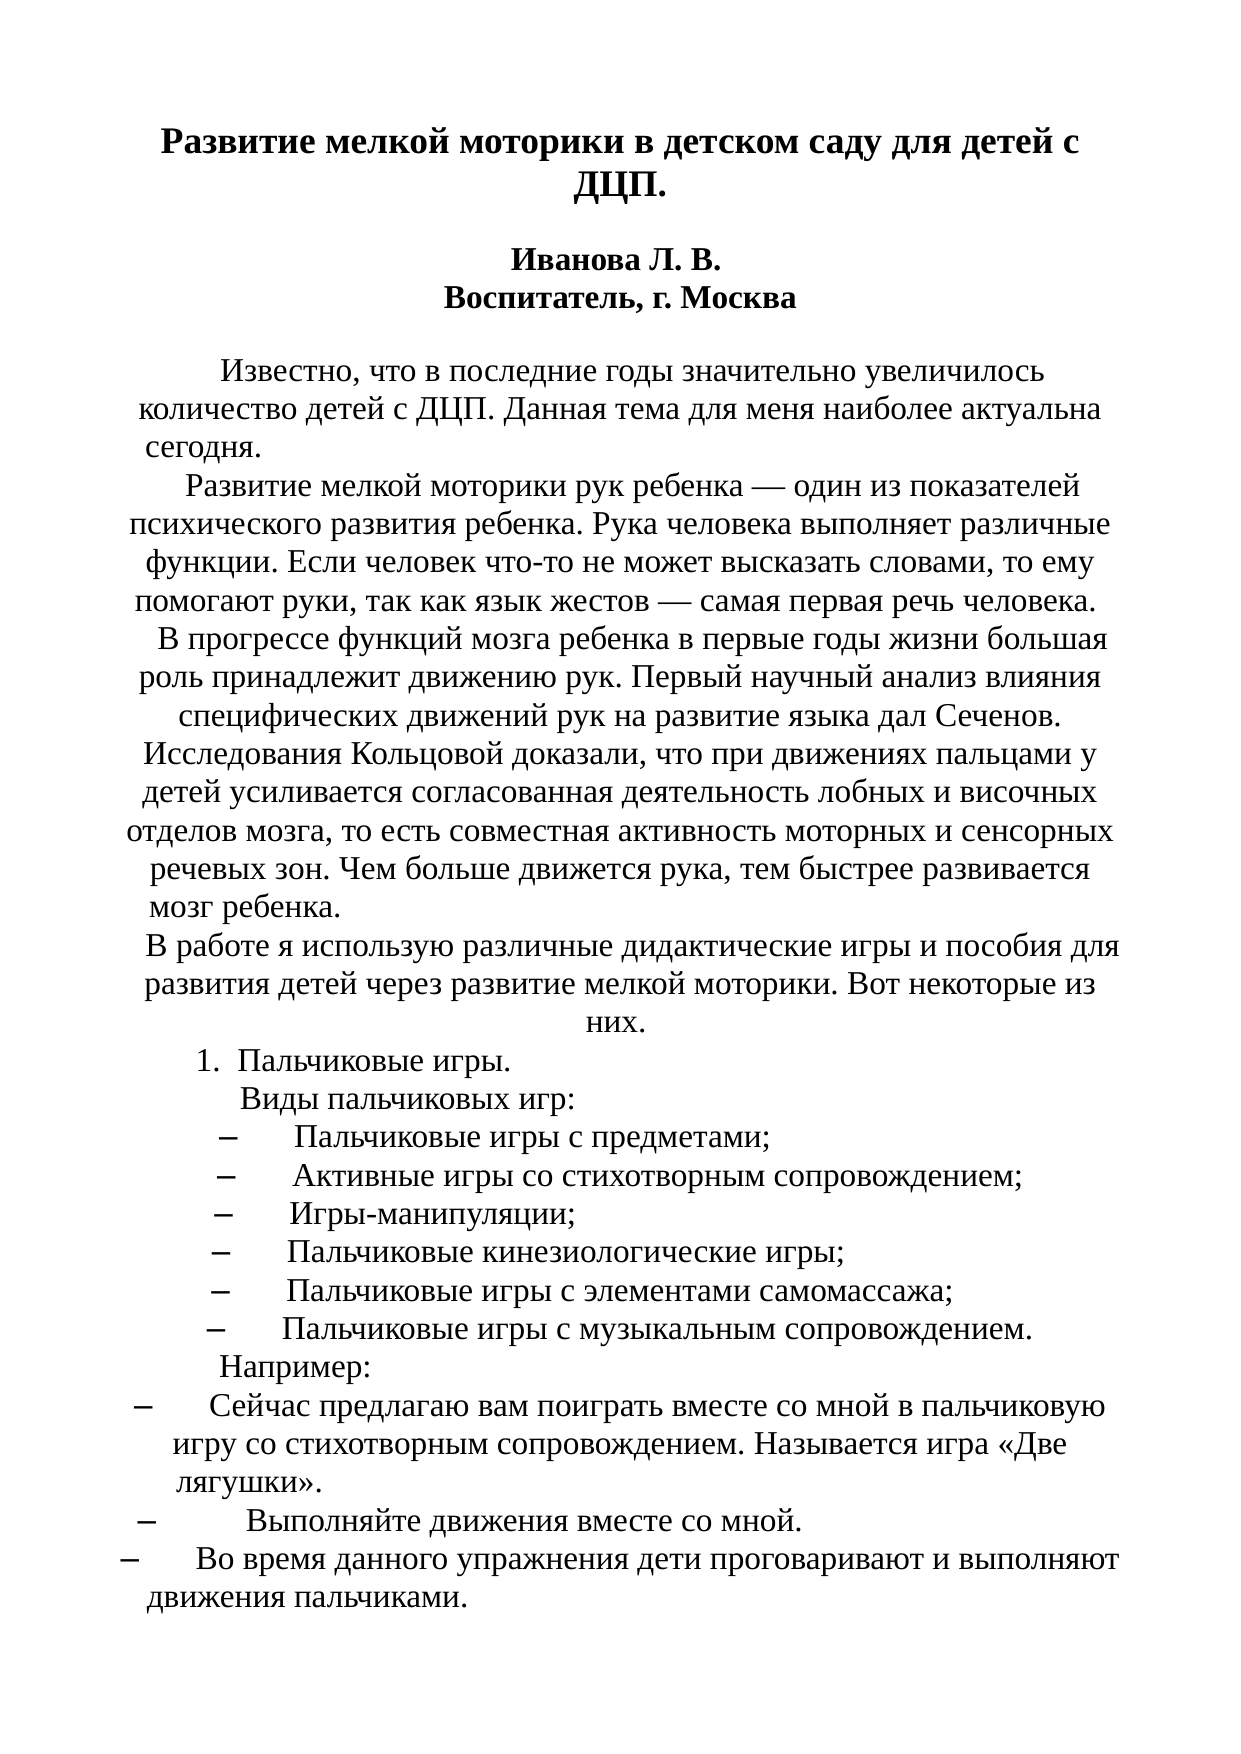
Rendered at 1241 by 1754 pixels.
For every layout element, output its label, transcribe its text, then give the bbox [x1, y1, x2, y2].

text Иванова Л. В. [118, 239, 1122, 277]
list Активные игры со стихотворным сопровождением; [118, 1155, 1122, 1193]
list Игры-манипуляции; [118, 1193, 1122, 1231]
list Пальчиковые игры с предметами; [118, 1116, 1122, 1155]
list Пальчиковые игры с музыкальным сопровождением. [118, 1308, 1122, 1346]
list Выполняйте движения вместе со мной. [118, 1500, 1122, 1538]
text В прогрессе функций мозга ребенка в первые годы жизни большая роль принадлежит движению рук. Первый научный анализ влияния специфических движений рук на развитие языка дал Сеченов. Исследования Кольцовой доказали, что при движениях пальцами у детей усиливается согласованная деятельность лобных и височных отделов мозга, то есть совместная активность моторных и сенсорных речевых зон. Чем больше движется рука, тем быстрее развивается мозг ребенка. [118, 618, 1122, 925]
text Виды пальчиковых игр: [118, 1078, 1122, 1116]
text Известно, что в последние годы значительно увеличилось количество детей с ДЦП. Данная тема для меня наиболее актуальна сегодня. [118, 350, 1122, 465]
list Во время данного упражнения дети проговаривают и выполняют движения пальчиками. [118, 1538, 1122, 1615]
text Например: [118, 1346, 1122, 1385]
list Пальчиковые кинезиологические игры; [118, 1231, 1122, 1270]
text 1. Пальчиковые игры. [118, 1040, 1122, 1078]
list Сейчас предлагаю вам поиграть вместе со мной в пальчиковую игру со стихотворным сопровождением. Называется игра «Две лягушки». [118, 1385, 1122, 1500]
text Развитие мелкой моторики в детском саду для детей с ДЦП. [118, 118, 1122, 204]
text В работе я использую различные дидактические игры и пособия для развития детей через развитие мелкой моторики. Вот некоторые из них. [118, 925, 1122, 1040]
text Развитие мелкой моторики рук ребенка — один из показателей психического развития ребенка. Рука человека выполняет различные функции. Если человек что-то не может высказать словами, то ему помогают руки, так как язык жестов — самая первая речь человека. [118, 465, 1122, 618]
text Воспитатель, г. Москва [118, 277, 1122, 315]
list Пальчиковые игры с элементами самомассажа; [118, 1270, 1122, 1308]
